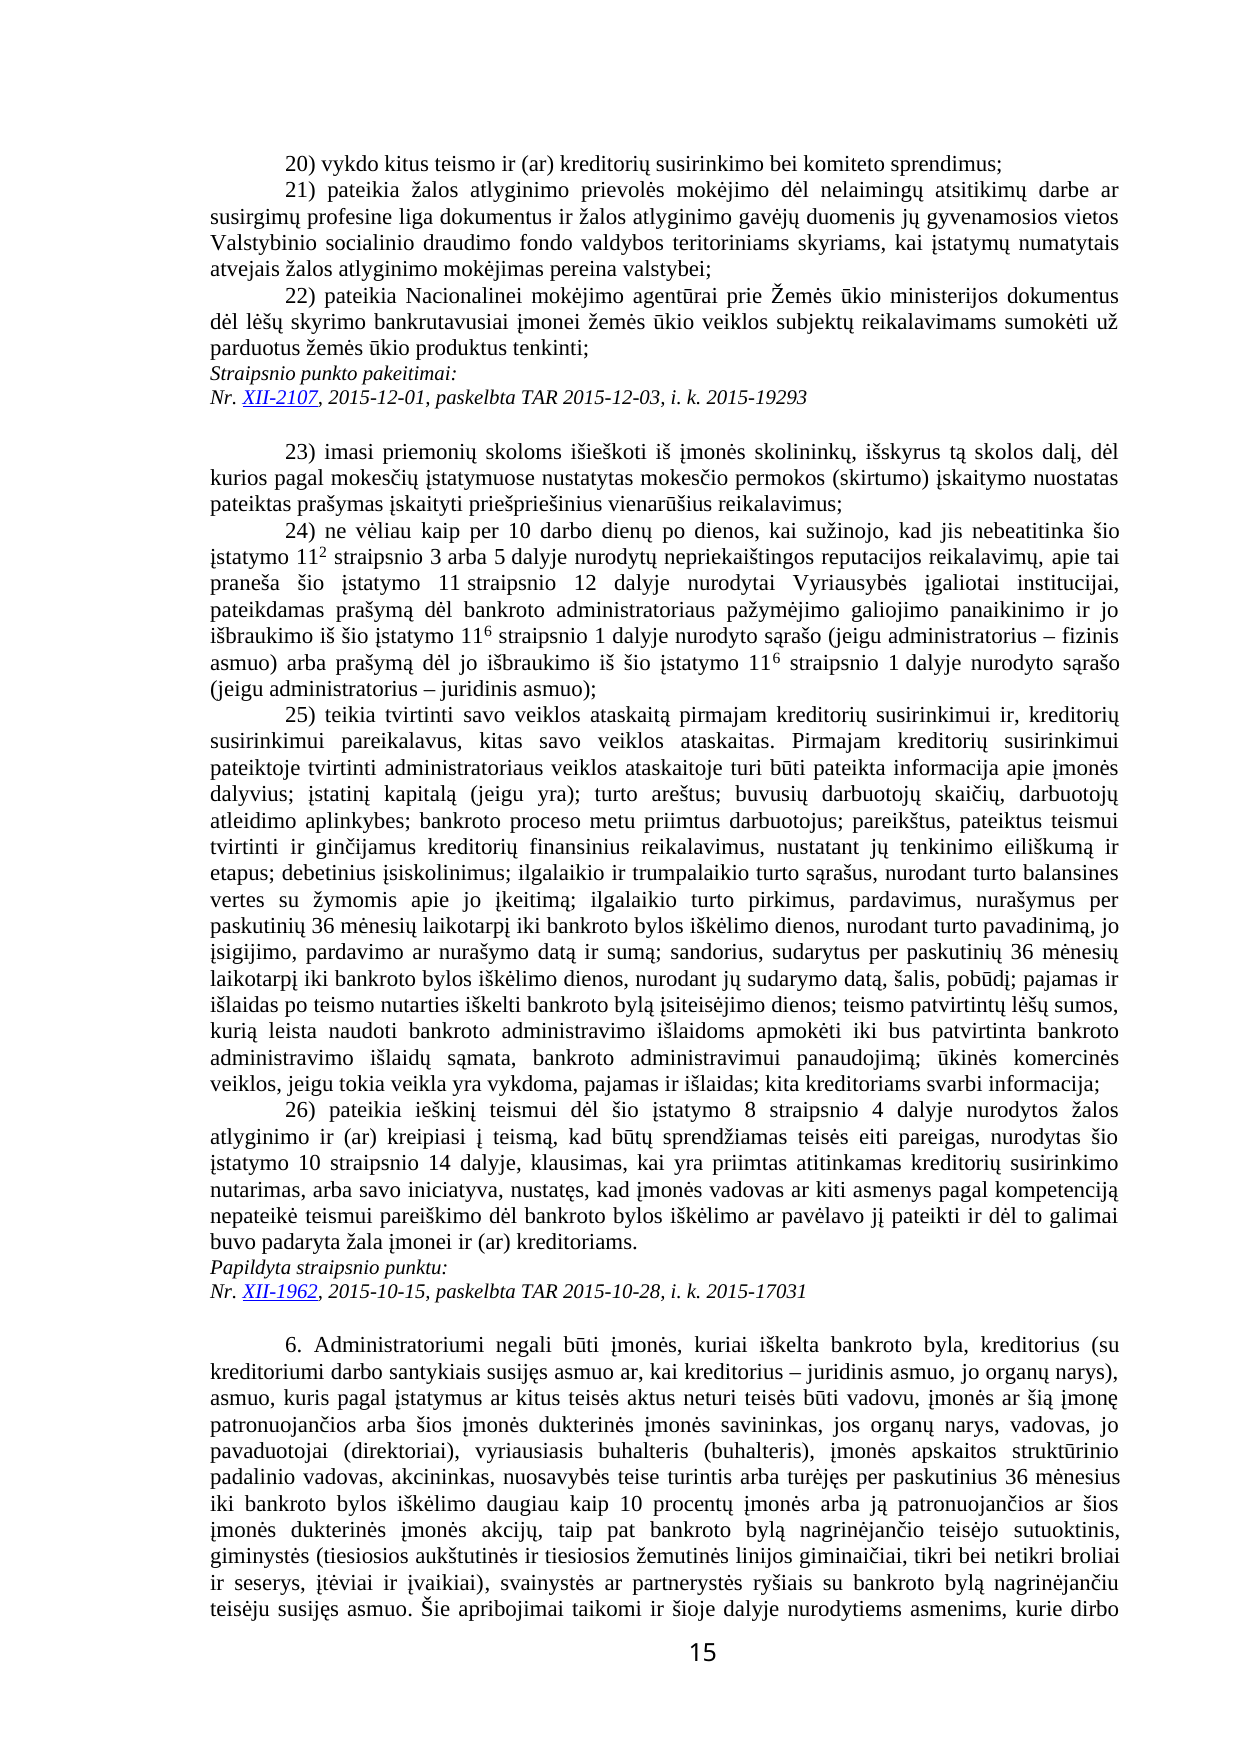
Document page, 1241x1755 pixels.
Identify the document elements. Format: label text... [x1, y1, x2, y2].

text Straipsnio punkto pakeitimai: [210, 361, 1120, 385]
text 6. Administratoriumi negali būti įmonės, kuriai iškelta bankroto byla, kreditorius (su kreditoriumi darbo santykiais susijęs asmuo ar, kai kreditorius – juridinis asmuo, jo organų narys), asmuo, kuris pagal įstatymus ar kitus teisės aktus neturi teisės būti vadovu, įmonės ar šią įmonę patronuojančios arba šios įmonės dukterinės įmonės savininkas, jos organų narys, vadovas, jo pavaduotojai (direktoriai), vyriausiasis buhalteris (buhalteris), įmonės apskaitos struktūrinio padalinio vadovas, akcininkas, nuosavybės teise turintis arba turėjęs per paskutinius 36 mėnesius iki bankroto bylos iškėlimo daugiau kaip 10 procentų įmonės arba ją patronuojančios ar šios įmonės dukterinės įmonės akcijų, taip pat bankroto bylą nagrinėjančio teisėjo sutuoktinis, giminystės (tiesiosios aukštutinės ir tiesiosios žemutinės linijos giminaičiai, tikri bei netikri broliai ir seserys, įtėviai ir įvaikiai), svainystės ar partnerystės ryšiais su bankroto bylą nagrinėjančiu teisėju susijęs asmuo. Šie apribojimai taikomi ir šioje dalyje nurodytiems asmenims, kurie dirbo [210, 1332, 1120, 1621]
text 22) pateikia Nacionalinei mokėjimo agentūrai prie Žemės ūkio ministerijos dokumentus dėl lėšų skyrimo bankrutavusiai įmonei žemės ūkio veiklos subjektų reikalavimams sumokėti už parduotus žemės ūkio produktus tenkinti; [210, 282, 1120, 361]
text 23) imasi priemonių skoloms išieškoti iš įmonės skolininkų, išskyrus tą skolos dalį, dėl kurios pagal mokesčių įstatymuose nustatytas mokesčio permokos (skirtumo) įskaitymo nuostatas pateiktas prašymas įskaityti priešpriešinius vienarūšius reikalavimus; [210, 438, 1120, 517]
text Nr. XII-1962, 2015-10-15, paskelbta TAR 2015-10-28, i. k. 2015-17031 [210, 1279, 1120, 1303]
text 20) vykdo kitus teismo ir (ar) kreditorių susirinkimo bei komiteto sprendimus; [210, 150, 1120, 176]
text 21) pateikia žalos atlyginimo prievolės mokėjimo dėl nelaimingų atsitikimų darbe ar susirgimų profesine liga dokumentus ir žalos atlyginimo gavėjų duomenis jų gyvenamosios vietos Valstybinio socialinio draudimo fondo valdybos teritoriniams skyriams, kai įstatymų numatytais atvejais žalos atlyginimo mokėjimas pereina valstybei; [210, 176, 1120, 282]
text Papildyta straipsnio punktu: [210, 1255, 1120, 1279]
text 24) ne vėliau kaip per 10 darbo dienų po dienos, kai sužinojo, kad jis nebeatitinka šio įstatymo 112 straipsnio 3 arba 5 dalyje nurodytų nepriekaištingos reputacijos reikalavimų, apie tai praneša šio įstatymo 11 straipsnio 12 dalyje nurodytai Vyriausybės įgaliotai institucijai, pateikdamas prašymą dėl bankroto administratoriaus pažymėjimo galiojimo panaikinimo ir jo išbraukimo iš šio įstatymo 116 straipsnio 1 dalyje nurodyto sąrašo (jeigu administratorius – fizinis asmuo) arba prašymą dėl jo išbraukimo iš šio įstatymo 116 straipsnio 1 dalyje nurodyto sąrašo (jeigu administratorius – juridinis asmuo); [210, 517, 1120, 701]
text 25) teikia tvirtinti savo veiklos ataskaitą pirmajam kreditorių susirinkimui ir, kreditorių susirinkimui pareikalavus, kitas savo veiklos ataskaitas. Pirmajam kreditorių susirinkimui pateiktoje tvirtinti administratoriaus veiklos ataskaitoje turi būti pateikta informacija apie įmonės dalyvius; įstatinį kapitalą (jeigu yra); turto areštus; buvusių darbuotojų skaičių, darbuotojų atleidimo aplinkybes; bankroto proceso metu priimtus darbuotojus; pareikštus, pateiktus teismui tvirtinti ir ginčijamus kreditorių finansinius reikalavimus, nustatant jų tenkinimo eiliškumą ir etapus; debetinius įsiskolinimus; ilgalaikio ir trumpalaikio turto sąrašus, nurodant turto balansines vertes su žymomis apie jo įkeitimą; ilgalaikio turto pirkimus, pardavimus, nurašymus per paskutinių 36 mėnesių laikotarpį iki bankroto bylos iškėlimo dienos, nurodant turto pavadinimą, jo įsigijimo, pardavimo ar nurašymo datą ir sumą; sandorius, sudarytus per paskutinių 36 mėnesių laikotarpį iki bankroto bylos iškėlimo dienos, nurodant jų sudarymo datą, šalis, pobūdį; pajamas ir išlaidas po teismo nutarties iškelti bankroto bylą įsiteisėjimo dienos; teismo patvirtintų lėšų sumos, kurią leista naudoti bankroto administravimo išlaidoms apmokėti iki bus patvirtinta bankroto administravimo išlaidų sąmata, bankroto administravimui panaudojimą; ūkinės komercinės veiklos, jeigu tokia veikla yra vykdoma, pajamas ir išlaidas; kita kreditoriams svarbi informacija; [210, 701, 1120, 1097]
text 26) pateikia ieškinį teismui dėl šio įstatymo 8 straipsnio 4 dalyje nurodytos žalos atlyginimo ir (ar) kreipiasi į teismą, kad būtų sprendžiamas teisės eiti pareigas, nurodytas šio įstatymo 10 straipsnio 14 dalyje, klausimas, kai yra priimtas atitinkamas kreditorių susirinkimo nutarimas, arba savo iniciatyva, nustatęs, kad įmonės vadovas ar kiti asmenys pagal kompetenciją nepateikė teismui pareiškimo dėl bankroto bylos iškėlimo ar pavėlavo jį pateikti ir dėl to galimai buvo padaryta žala įmonei ir (ar) kreditoriams. [210, 1097, 1120, 1255]
text Nr. XII-2107, 2015-12-01, paskelbta TAR 2015-12-03, i. k. 2015-19293 [210, 385, 1120, 409]
